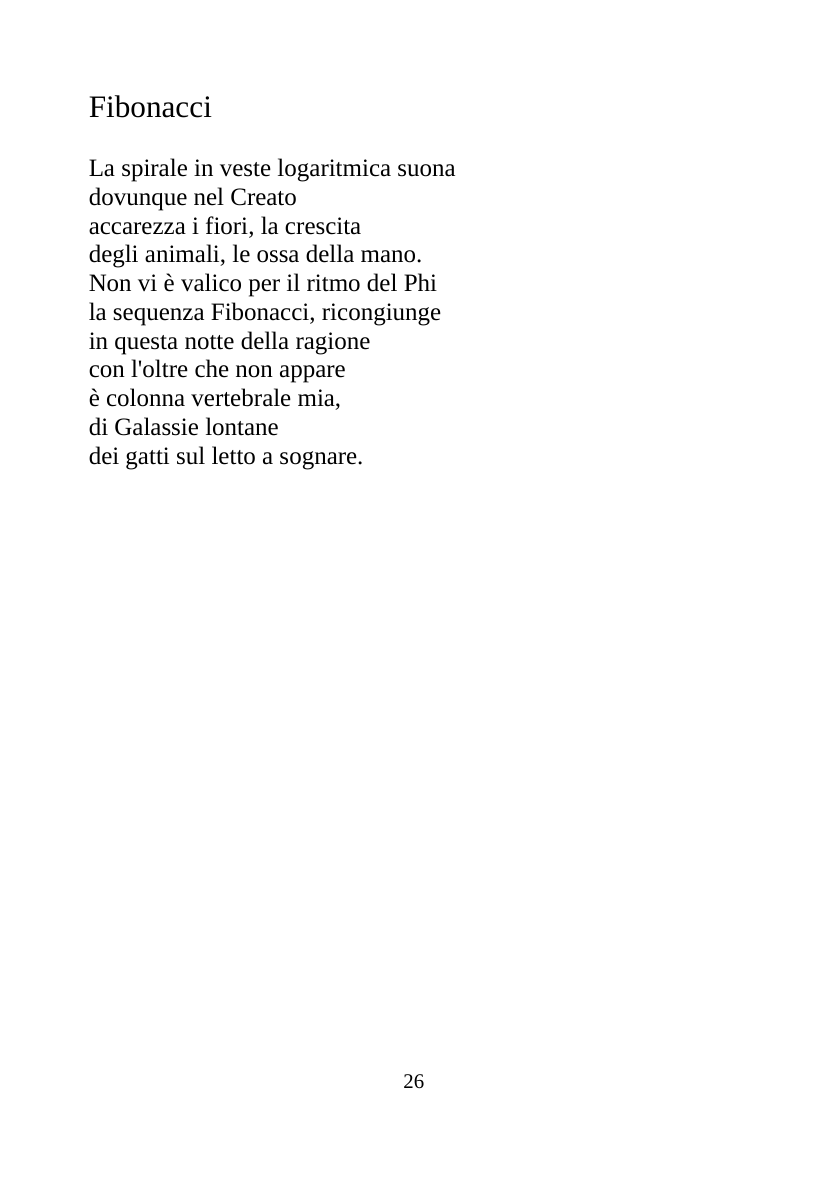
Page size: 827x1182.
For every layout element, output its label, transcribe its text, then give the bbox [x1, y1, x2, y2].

text dei gatti sul letto a sognare. [88, 441, 738, 469]
text dovunque nel Creato [88, 182, 738, 211]
text in questa notte della ragione [88, 326, 738, 354]
text Non vi è valico per il ritmo del Phi [88, 268, 738, 297]
text Fibonacci [88, 88, 738, 124]
text con l'oltre che non appare [88, 354, 738, 383]
text degli animali, le ossa della mano. [88, 239, 738, 268]
text La spirale in veste logaritmica suona [88, 124, 738, 182]
text di Galassie lontane [88, 412, 738, 441]
text accarezza i fiori, la crescita [88, 211, 738, 239]
text la sequenza Fibonacci, ricongiunge [88, 297, 738, 326]
text è colonna vertebrale mia, [88, 383, 738, 412]
